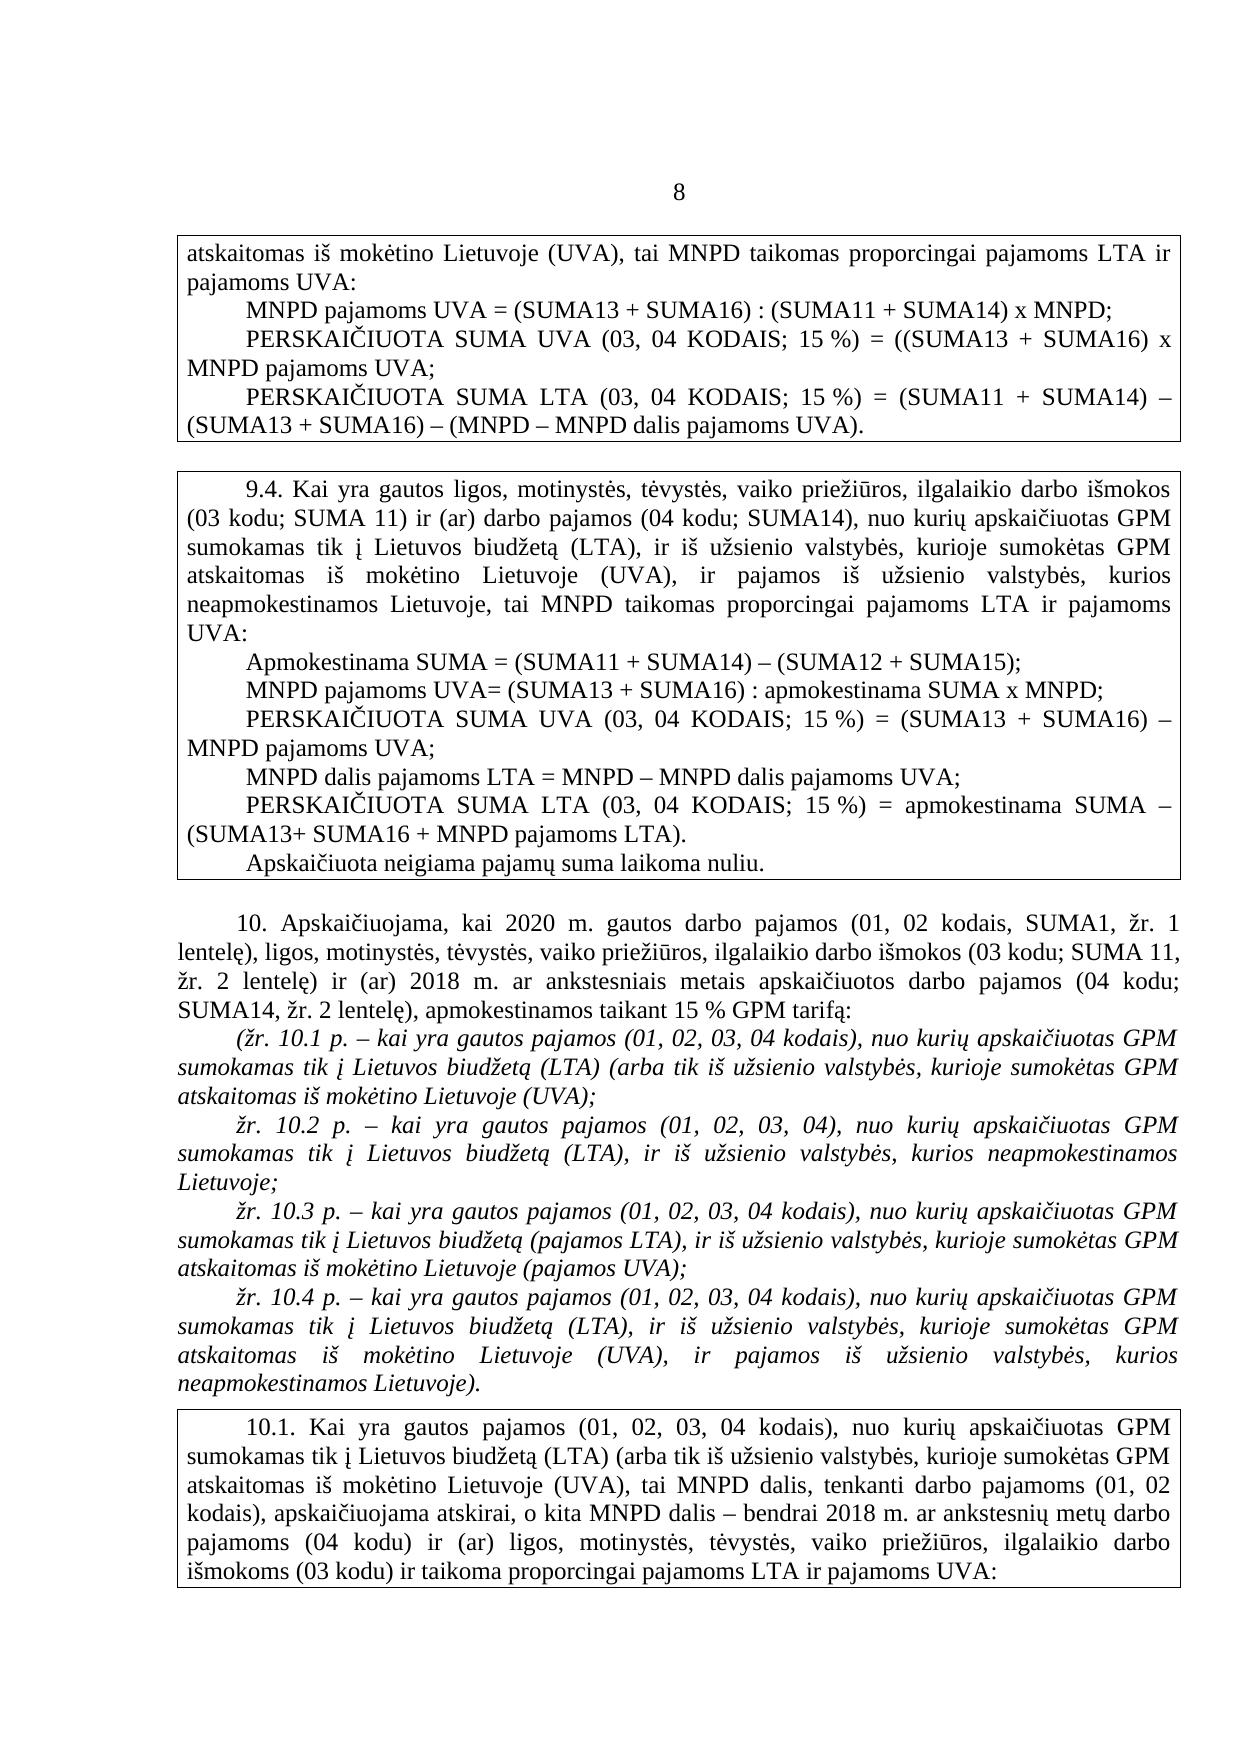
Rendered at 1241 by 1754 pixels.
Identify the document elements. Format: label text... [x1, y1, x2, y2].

text MNPD pajamoms UVA= (SUMA13 + SUMA16) : apmokestinama SUMA x MNPD; [178, 672, 1180, 701]
text PERSKAIČIUOTA SUMA UVA (03, 04 KODAIS; 15 %) = (SUMA13 + SUMA16) – MNPD pajamoms UVA; [178, 701, 1180, 758]
text 9.4. Kai yra gautos ligos, motinystės, tėvystės, vaiko priežiūros, ilgalaikio darbo išmokos (03 kodu; SUMA 11) ir (ar) darbo pajamos (04 kodu; SUMA14), nuo kurių apskaičiuotas GPM sumokamas tik į Lietuvos biudžetą (LTA), ir iš užsienio valstybės, kurioje sumokėtas GPM atskaitomas iš mokėtino Lietuvoje (UVA), ir pajamos iš užsienio valstybės, kurios neapmokestinamos Lietuvoje, tai MNPD taikomas proporcingai pajamoms LTA ir pajamoms UVA: [178, 472, 1180, 643]
text PERSKAIČIUOTA SUMA LTA (03, 04 KODAIS; 15 %) = apmokestinama SUMA – (SUMA13+ SUMA16 + MNPD pajamoms LTA). [178, 787, 1180, 845]
text atskaitomas iš mokėtino Lietuvoje (UVA), tai MNPD taikomas proporcingai pajamoms LTA ir pajamoms UVA: [178, 236, 1180, 292]
text (žr. 10.1 p. – kai yra gautos pajamos (01, 02, 03, 04 kodais), nuo kurių apskaičiuotas GPM sumokamas tik į Lietuvos biudžetą (LTA) (arba tik iš užsienio valstybės, kurioje sumokėtas GPM atskaitomas iš mokėtino Lietuvoje (UVA); [177, 1023, 1181, 1110]
text 10. Apskaičiuojama, kai 2020 m. gautos darbo pajamos (01, 02 kodais, SUMA1, žr. 1 lentelę), ligos, motinystės, tėvystės, vaiko priežiūros, ilgalaikio darbo išmokos (03 kodu; SUMA 11, žr. 2 lentelę) ir (ar) 2018 m. ar ankstesniais metais apskaičiuotos darbo pajamos (04 kodu; SUMA14, žr. 2 lentelę), apmokestinamos taikant 15 % GPM tarifą: [177, 908, 1181, 1023]
text MNPD pajamoms UVA = (SUMA13 + SUMA16) : (SUMA11 + SUMA14) x MNPD; [178, 292, 1180, 321]
text PERSKAIČIUOTA SUMA UVA (03, 04 KODAIS; 15 %) = ((SUMA13 + SUMA16) x MNPD pajamoms UVA; [178, 321, 1180, 378]
text MNPD dalis pajamoms LTA = MNPD – MNPD dalis pajamoms UVA; [178, 758, 1180, 787]
text žr. 10.2 p. – kai yra gautos pajamos (01, 02, 03, 04), nuo kurių apskaičiuotas GPM sumokamas tik į Lietuvos biudžetą (LTA), ir iš užsienio valstybės, kurios neapmokestinamos Lietuvoje; [177, 1110, 1181, 1196]
text žr. 10.3 p. – kai yra gautos pajamos (01, 02, 03, 04 kodais), nuo kurių apskaičiuotas GPM sumokamas tik į Lietuvos biudžetą (pajamos LTA), ir iš užsienio valstybės, kurioje sumokėtas GPM atskaitomas iš mokėtino Lietuvoje (pajamos UVA); [177, 1196, 1181, 1282]
text žr. 10.4 p. – kai yra gautos pajamos (01, 02, 03, 04 kodais), nuo kurių apskaičiuotas GPM sumokamas tik į Lietuvos biudžetą (LTA), ir iš užsienio valstybės, kurioje sumokėtas GPM atskaitomas iš mokėtino Lietuvoje (UVA), ir pajamos iš užsienio valstybės, kurios neapmokestinamos Lietuvoje). [177, 1282, 1181, 1397]
text 10.1. Kai yra gautos pajamos (01, 02, 03, 04 kodais), nuo kurių apskaičiuotas GPM sumokamas tik į Lietuvos biudžetą (LTA) (arba tik iš užsienio valstybės, kurioje sumokėtas GPM atskaitomas iš mokėtino Lietuvoje (UVA), tai MNPD dalis, tenkanti darbo pajamoms (01, 02 kodais), apskaičiuojama atskirai, o kita MNPD dalis – bendrai 2018 m. ar ankstesnių metų darbo pajamoms (04 kodu) ir (ar) ligos, motinystės, tėvystės, vaiko priežiūros, ilgalaikio darbo išmokoms (03 kodu) ir taikoma proporcingai pajamoms LTA ir pajamoms UVA: [178, 1410, 1180, 1587]
text Apmokestinama SUMA = (SUMA11 + SUMA14) – (SUMA12 + SUMA15); [178, 643, 1180, 672]
text Apskaičiuota neigiama pajamų suma laikoma nuliu. [178, 845, 1180, 879]
text PERSKAIČIUOTA SUMA LTA (03, 04 KODAIS; 15 %) = (SUMA11 + SUMA14) – (SUMA13 + SUMA16) – (MNPD – MNPD dalis pajamoms UVA). [178, 378, 1180, 441]
